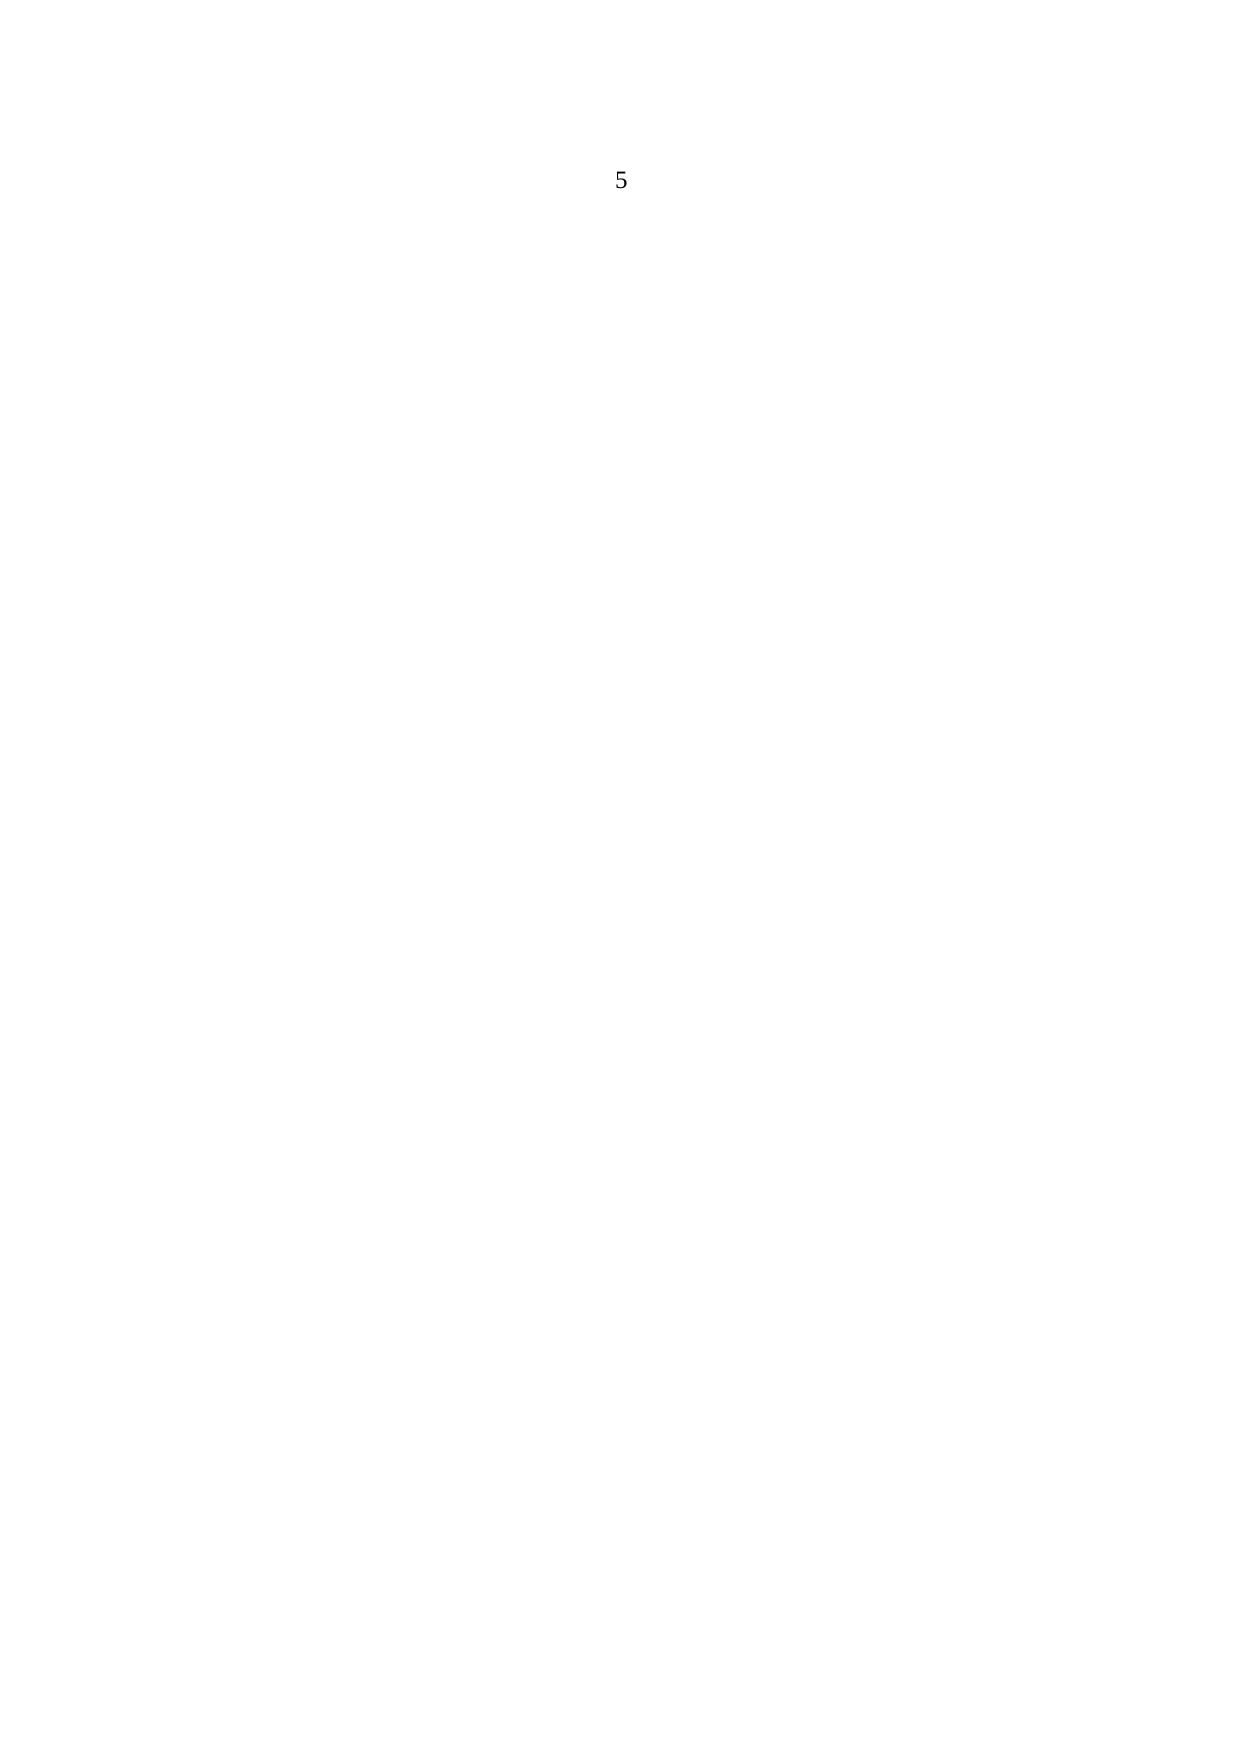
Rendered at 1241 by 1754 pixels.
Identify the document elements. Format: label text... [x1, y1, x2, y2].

text 5 [119, 165, 1123, 194]
